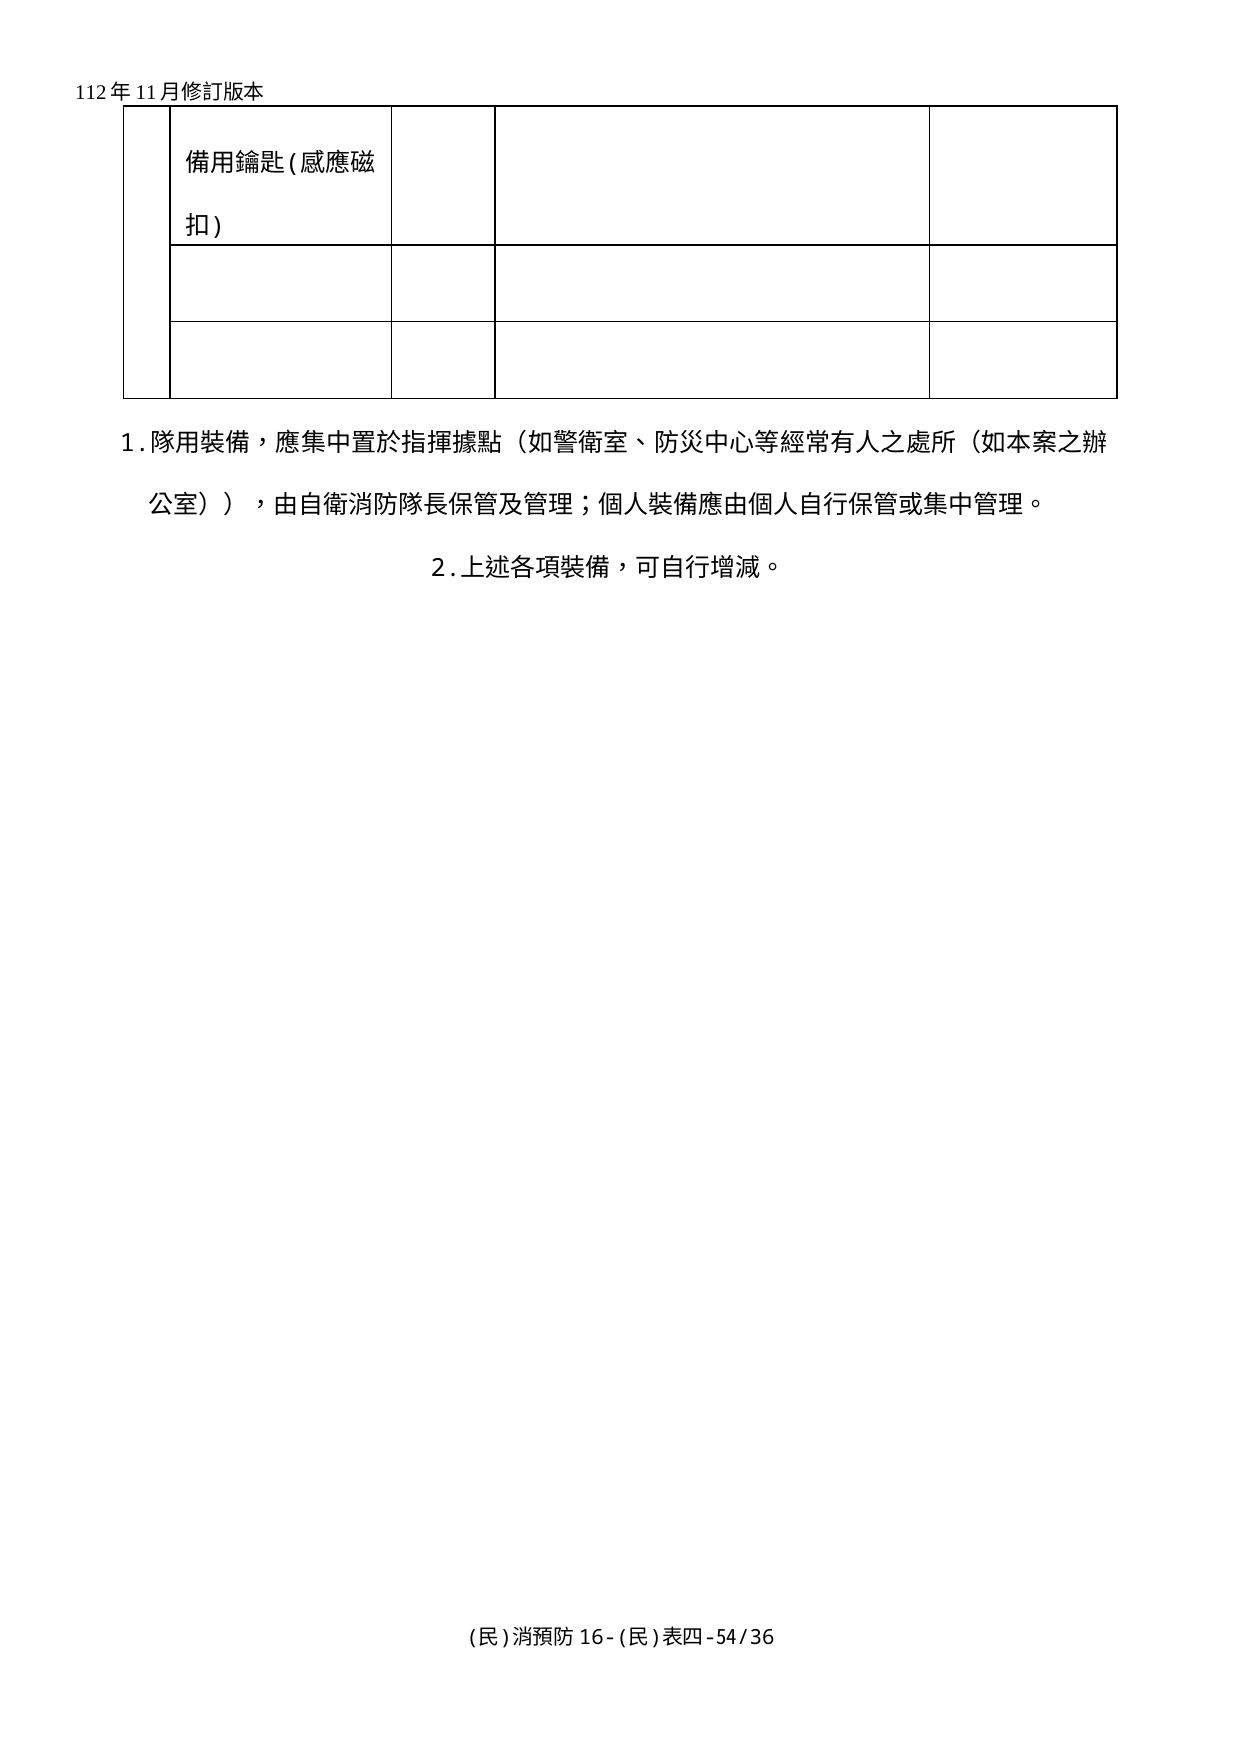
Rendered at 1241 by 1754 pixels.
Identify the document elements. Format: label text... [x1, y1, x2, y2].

table_cell [392, 107, 494, 244]
table_cell [171, 322, 391, 397]
table_cell [930, 322, 1116, 397]
text 1.隊用裝備，應集中置於指揮據點（如警衛室、防災中心等經常有人之處所（如本案之辦公室）），由自衛消防隊長保管及管理；個人裝備應由個人自行保管或集中管理。 [119, 399, 1109, 524]
table_cell [392, 322, 494, 397]
table_cell [171, 246, 391, 321]
table_cell [124, 107, 169, 397]
table_cell [392, 246, 494, 321]
table_cell [496, 107, 929, 244]
table_cell [496, 246, 929, 321]
table_cell [930, 246, 1116, 321]
table_cell [930, 107, 1116, 244]
text 2.上述各項裝備，可自行增減。 [119, 524, 1109, 586]
table_cell [496, 322, 929, 397]
table_cell 備用鑰匙(感應磁扣) [171, 107, 391, 244]
